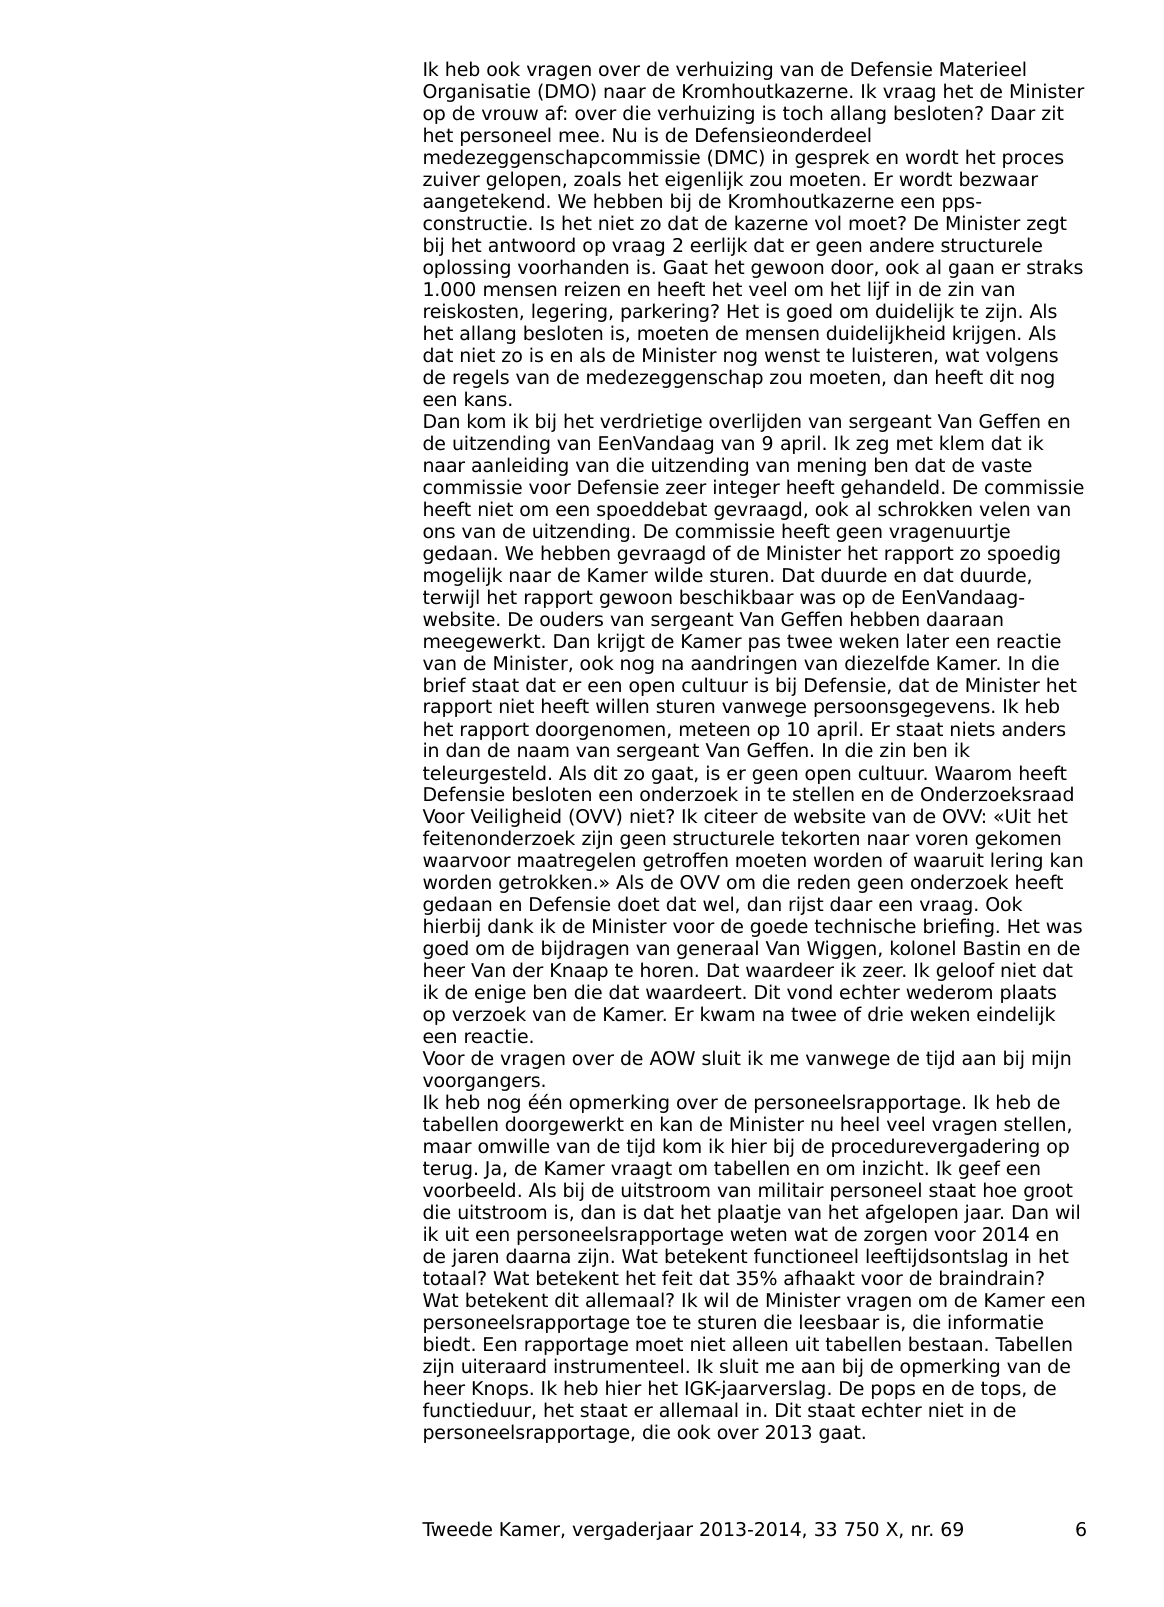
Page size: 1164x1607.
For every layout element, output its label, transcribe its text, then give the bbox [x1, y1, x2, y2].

text Ik heb nog één opmerking over de personeelsrapportage. Ik heb de tabellen doorgewerkt en kan de Minister nu heel veel vragen stellen, maar omwille van de tijd kom ik hier bij de procedurevergadering op terug. Ja, de Kamer vraagt om tabellen en om inzicht. Ik geef een voorbeeld. Als bij de uitstroom van militair personeel staat hoe groot die uitstroom is, dan is dat het plaatje van het afgelopen jaar. Dan wil ik uit een personeelsrapportage weten wat de zorgen voor 2014 en de jaren daarna zijn. Wat betekent functioneel leeftijdsontslag in het totaal? Wat betekent het feit dat 35% afhaakt voor de braindrain? Wat betekent dit allemaal? Ik wil de Minister vragen om de Kamer een personeelsrapportage toe te sturen die leesbaar is, die informatie biedt. Een rapportage moet niet alleen uit tabellen bestaan. Tabellen zijn uiteraard instrumenteel. Ik sluit me aan bij de opmerking van de heer Knops. Ik heb hier het IGK-jaarverslag. De pops en de tops, de functieduur, het staat er allemaal in. Dit staat echter niet in de personeelsrapportage, die ook over 2013 gaat. [422, 1092, 1087, 1444]
text Dan kom ik bij het verdrietige overlijden van sergeant Van Geffen en de uitzending van EenVandaag van 9 april. Ik zeg met klem dat ik naar aanleiding van die uitzending van mening ben dat de vaste commissie voor Defensie zeer integer heeft gehandeld. De commissie heeft niet om een spoeddebat gevraagd, ook al schrokken velen van ons van de uitzending. De commissie heeft geen vragenuurtje gedaan. We hebben gevraagd of de Minister het rapport zo spoedig mogelijk naar de Kamer wilde sturen. Dat duurde en dat duurde, terwijl het rapport gewoon beschikbaar was op de EenVandaag-website. De ouders van sergeant Van Geffen hebben daaraan meegewerkt. Dan krijgt de Kamer pas twee weken later een reactie van de Minister, ook nog na aandringen van diezelfde Kamer. In die brief staat dat er een open cultuur is bij Defensie, dat de Minister het rapport niet heeft willen sturen vanwege persoonsgegevens. Ik heb het rapport doorgenomen, meteen op 10 april. Er staat niets anders in dan de naam van sergeant Van Geffen. In die zin ben ik teleurgesteld. Als dit zo gaat, is er geen open cultuur. Waarom heeft Defensie besloten een onderzoek in te stellen en de Onderzoeksraad Voor Veiligheid (OVV) niet? Ik citeer de website van de OVV: «Uit het feitenonderzoek zijn geen structurele tekorten naar voren gekomen waarvoor maatregelen getroffen moeten worden of waaruit lering kan worden getrokken.» Als de OVV om die reden geen onderzoek heeft gedaan en Defensie doet dat wel, dan rijst daar een vraag. Ook hierbij dank ik de Minister voor de goede technische briefing. Het was goed om de bijdragen van generaal Van Wiggen, kolonel Bastin en de heer Van der Knaap te horen. Dat waardeer ik zeer. Ik geloof niet dat ik de enige ben die dat waardeert. Dit vond echter wederom plaats op verzoek van de Kamer. Er kwam na twee of drie weken eindelijk een reactie. [422, 411, 1087, 1048]
text Ik heb ook vragen over de verhuizing van de Defensie Materieel Organisatie (DMO) naar de Kromhoutkazerne. Ik vraag het de Minister op de vrouw af: over die verhuizing is toch allang besloten? Daar zit het personeel mee. Nu is de Defensieonderdeel medezeggenschapcommissie (DMC) in gesprek en wordt het proces zuiver gelopen, zoals het eigenlijk zou moeten. Er wordt bezwaar aangetekend. We hebben bij de Kromhoutkazerne een pps-constructie. Is het niet zo dat de kazerne vol moet? De Minister zegt bij het antwoord op vraag 2 eerlijk dat er geen andere structurele oplossing voorhanden is. Gaat het gewoon door, ook al gaan er straks 1.000 mensen reizen en heeft het veel om het lijf in de zin van reiskosten, legering, parkering? Het is goed om duidelijk te zijn. Als het allang besloten is, moeten de mensen duidelijkheid krijgen. Als dat niet zo is en als de Minister nog wenst te luisteren, wat volgens de regels van de medezeggenschap zou moeten, dan heeft dit nog een kans. [422, 59, 1087, 411]
text Voor de vragen over de AOW sluit ik me vanwege de tijd aan bij mijn voorgangers. [422, 1048, 1087, 1092]
